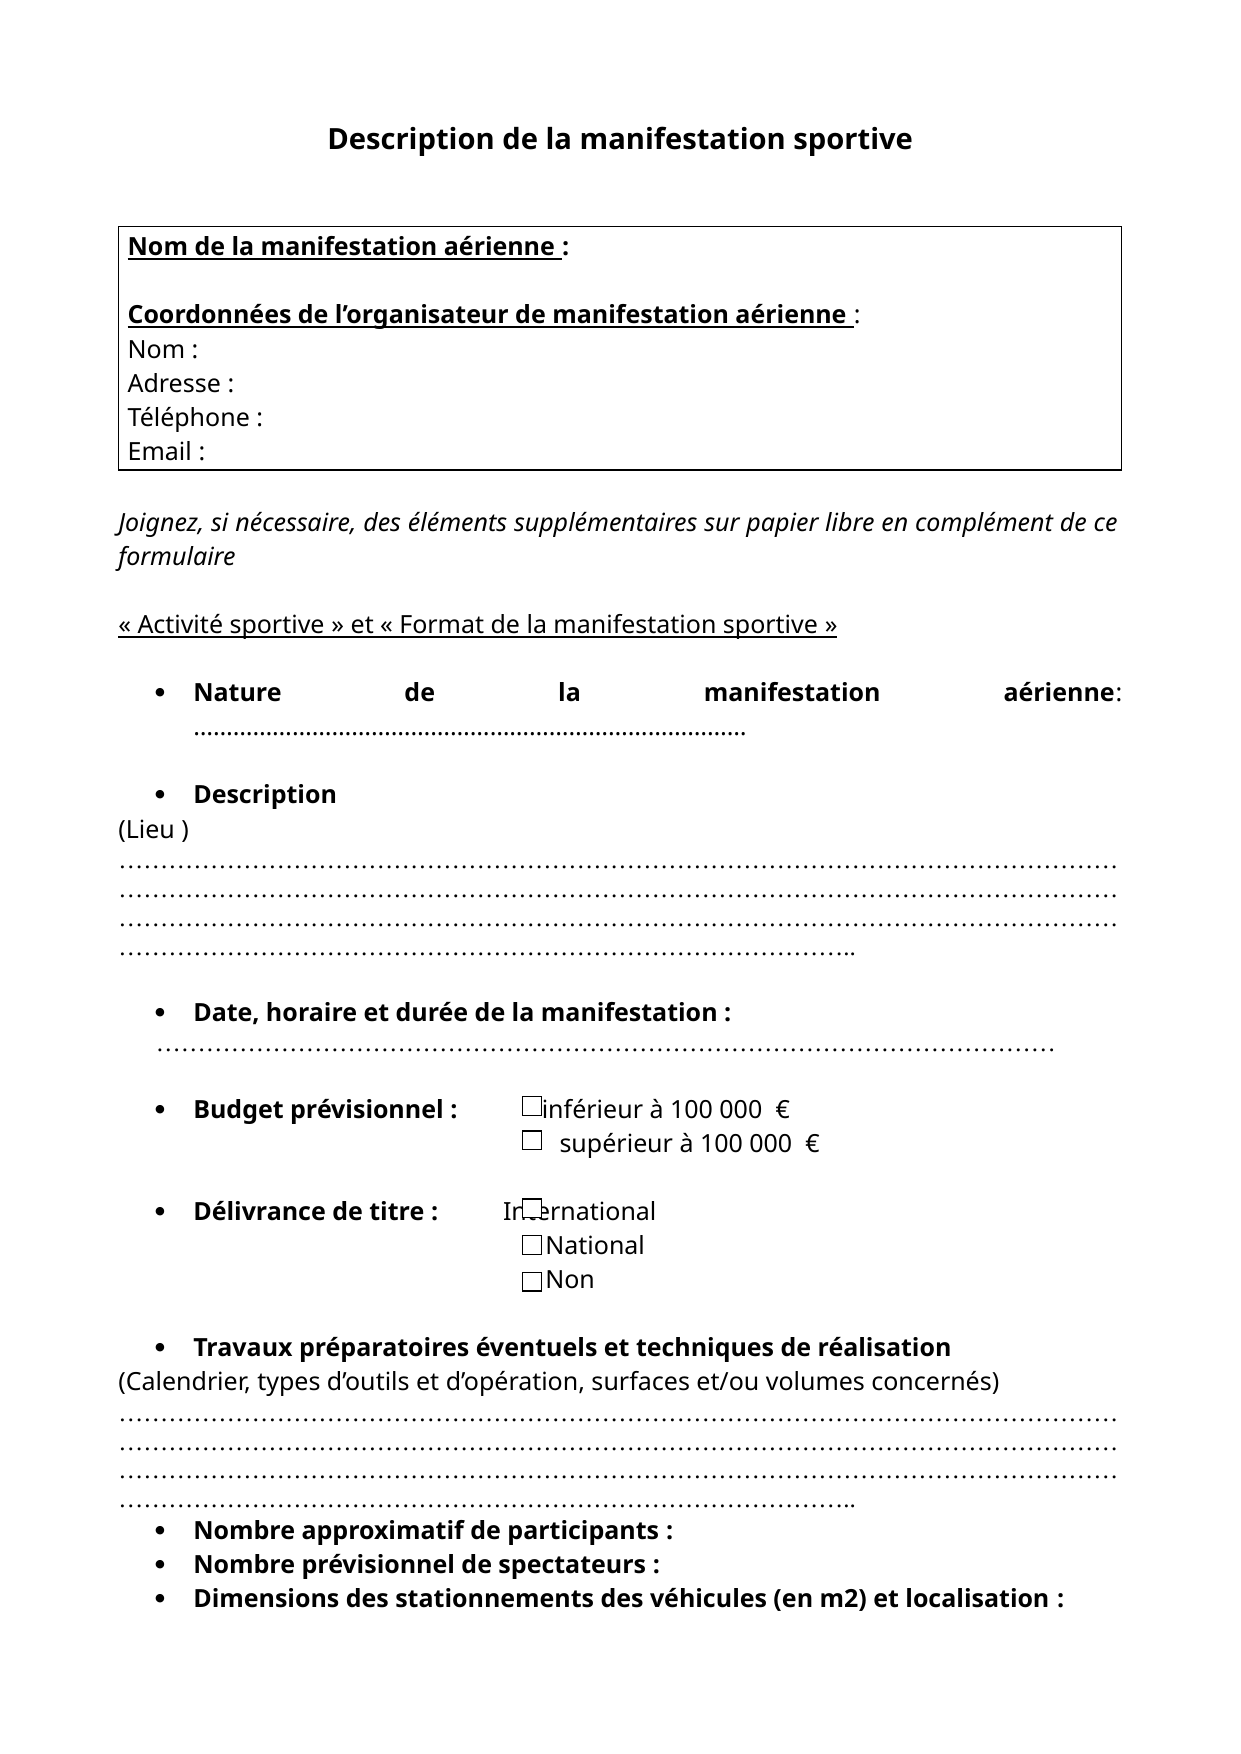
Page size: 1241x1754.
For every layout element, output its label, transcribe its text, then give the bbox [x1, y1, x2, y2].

text ……………………………………………………………………………………………… [156, 1028, 1122, 1057]
list Nombre prévisionnel de spectateurs : [156, 1547, 1122, 1581]
list Dimensions des stationnements des véhicules (en m2) et localisation : [156, 1581, 1122, 1615]
text supérieur à 100 000 € [118, 1125, 1122, 1159]
list Description [156, 777, 1122, 811]
text Non [487, 1262, 1122, 1296]
list Nombre approximatif de participants : [156, 1513, 1122, 1547]
text Coordonnées de l’organisateur de manifestation aérienne : [119, 294, 1121, 328]
list Date, horaire et durée de la manifestation : [156, 994, 1122, 1028]
text (Calendrier, types d’outils et d’opération, surfaces et/ou volumes concernés) [118, 1364, 1122, 1398]
list Travaux préparatoires éventuels et techniques de réalisation [156, 1330, 1122, 1364]
text …………………………………………………………………………………………………………………………………………………………………………………………………………………………………………………………………………………………………………………………………………………………………………………………………………….. [118, 845, 1122, 960]
text National [487, 1227, 1122, 1262]
list Délivrance de titre : International [156, 1193, 1122, 1227]
text « Activité sportive » et « Format de la manifestation sportive » [118, 607, 1122, 641]
text Téléphone : [119, 396, 1121, 430]
text (Lieu ) [118, 811, 1122, 845]
text Description de la manifestation sportive [118, 118, 1122, 158]
text Email : [119, 430, 1121, 469]
text Nom : [119, 328, 1121, 362]
text Adresse : [119, 362, 1121, 396]
list Nature de la manifestation aérienne:………………………………………………………………………… [156, 675, 1122, 743]
text Nom de la manifestation aérienne : [119, 227, 1121, 263]
text …………………………………………………………………………………………………………………………………………………………………………………………………………………………………………………………………………………………………………………………………………………………………………………………………………….. [118, 1398, 1122, 1513]
text Joignez, si nécessaire, des éléments supplémentaires sur papier libre en complément de ce formulaire [118, 505, 1122, 573]
list Budget prévisionnel : inférieur à 100 000 € [156, 1091, 1122, 1125]
